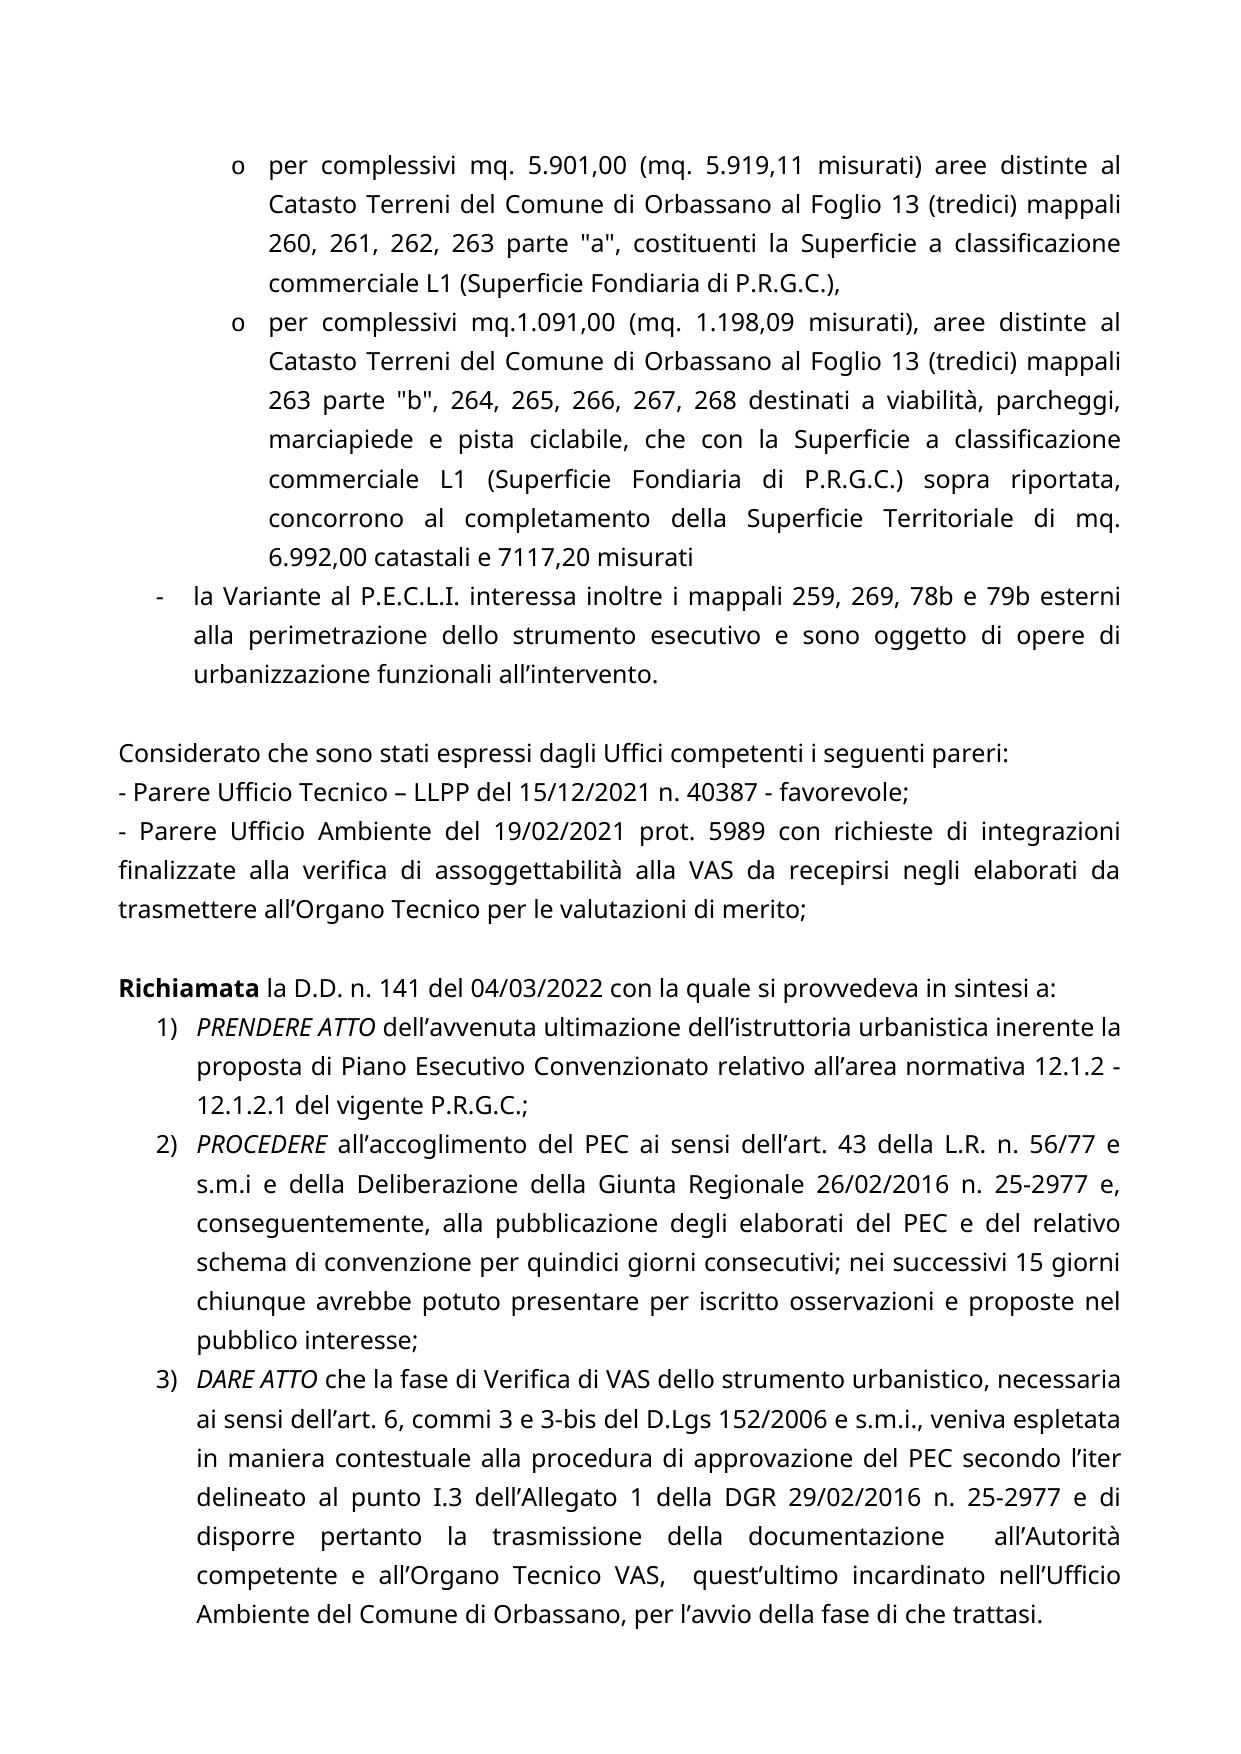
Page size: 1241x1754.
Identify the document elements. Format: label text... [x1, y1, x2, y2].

list per complessivi mq.1.091,00 (mq. 1.198,09 misurati), aree distinte al Catasto Terreni del Comune di Orbassano al Foglio 13 (tredici) mappali 263 parte "b", 264, 265, 266, 267, 268 destinati a viabilità, parcheggi, marciapiede e pista ciclabile, che con la Superficie a classificazione commerciale L1 (Superficie Fondiaria di P.R.G.C.) sopra riportata, concorrono al completamento della Superficie Territoriale di mq. 6.992,00 catastali e 7117,20 misurati [231, 304, 1122, 574]
list PRENDERE ATTO dell’avvenuta ultimazione dell’istruttoria urbanistica inerente la proposta di Piano Esecutivo Convenzionato relativo all’area normativa 12.1.2 - 12.1.2.1 del vigente P.R.G.C.; [156, 1010, 1122, 1122]
text - Parere Ufficio Tecnico – LLPP del 15/12/2021 n. 40387 - favorevole; [118, 775, 1122, 809]
list DARE ATTO che la fase di Verifica di VAS dello strumento urbanistico, necessaria ai sensi dell’art. 6, commi 3 e 3-bis del D.Lgs 152/2006 e s.m.i., veniva espletata in maniera contestuale alla procedura di approvazione del PEC secondo l’iter delineato al punto I.3 dell’Allegato 1 della DGR 29/02/2016 n. 25-2977 e di disporre pertanto la trasmissione della documentazione all’Autorità competente e all’Organo Tecnico VAS, quest’ultimo incardinato nell’Ufficio Ambiente del Comune di Orbassano, per l’avvio della fase di che trattasi. [156, 1362, 1122, 1631]
list PROCEDERE all’accoglimento del PEC ai sensi dell’art. 43 della L.R. n. 56/77 e s.m.i e della Deliberazione della Giunta Regionale 26/02/2016 n. 25-2977 e, conseguentemente, alla pubblicazione degli elaborati del PEC e del relativo schema di convenzione per quindici giorni consecutivi; nei successivi 15 giorni chiunque avrebbe potuto presentare per iscritto osservazioni e proposte nel pubblico interesse; [156, 1127, 1122, 1357]
text Richiamata la D.D. n. 141 del 04/03/2022 con la quale si provvedeva in sintesi a: [118, 971, 1122, 1004]
text Considerato che sono stati espressi dagli Uffici competenti i seguenti pareri: [118, 736, 1122, 769]
text - Parere Ufficio Ambiente del 19/02/2021 prot. 5989 con richieste di integrazioni finalizzate alla verifica di assoggettabilità alla VAS da recepirsi negli elaborati da trasmettere all’Organo Tecnico per le valutazioni di merito; [118, 814, 1122, 926]
list per complessivi mq. 5.901,00 (mq. 5.919,11 misurati) aree distinte al Catasto Terreni del Comune di Orbassano al Foglio 13 (tredici) mappali 260, 261, 262, 263 parte "a", costituenti la Superficie a classificazione commerciale L1 (Superficie Fondiaria di P.R.G.C.), [231, 148, 1122, 299]
list la Variante al P.E.C.L.I. interessa inoltre i mappali 259, 269, 78b e 79b esterni alla perimetrazione dello strumento esecutivo e sono oggetto di opere di urbanizzazione funzionali all’intervento. [156, 579, 1122, 691]
